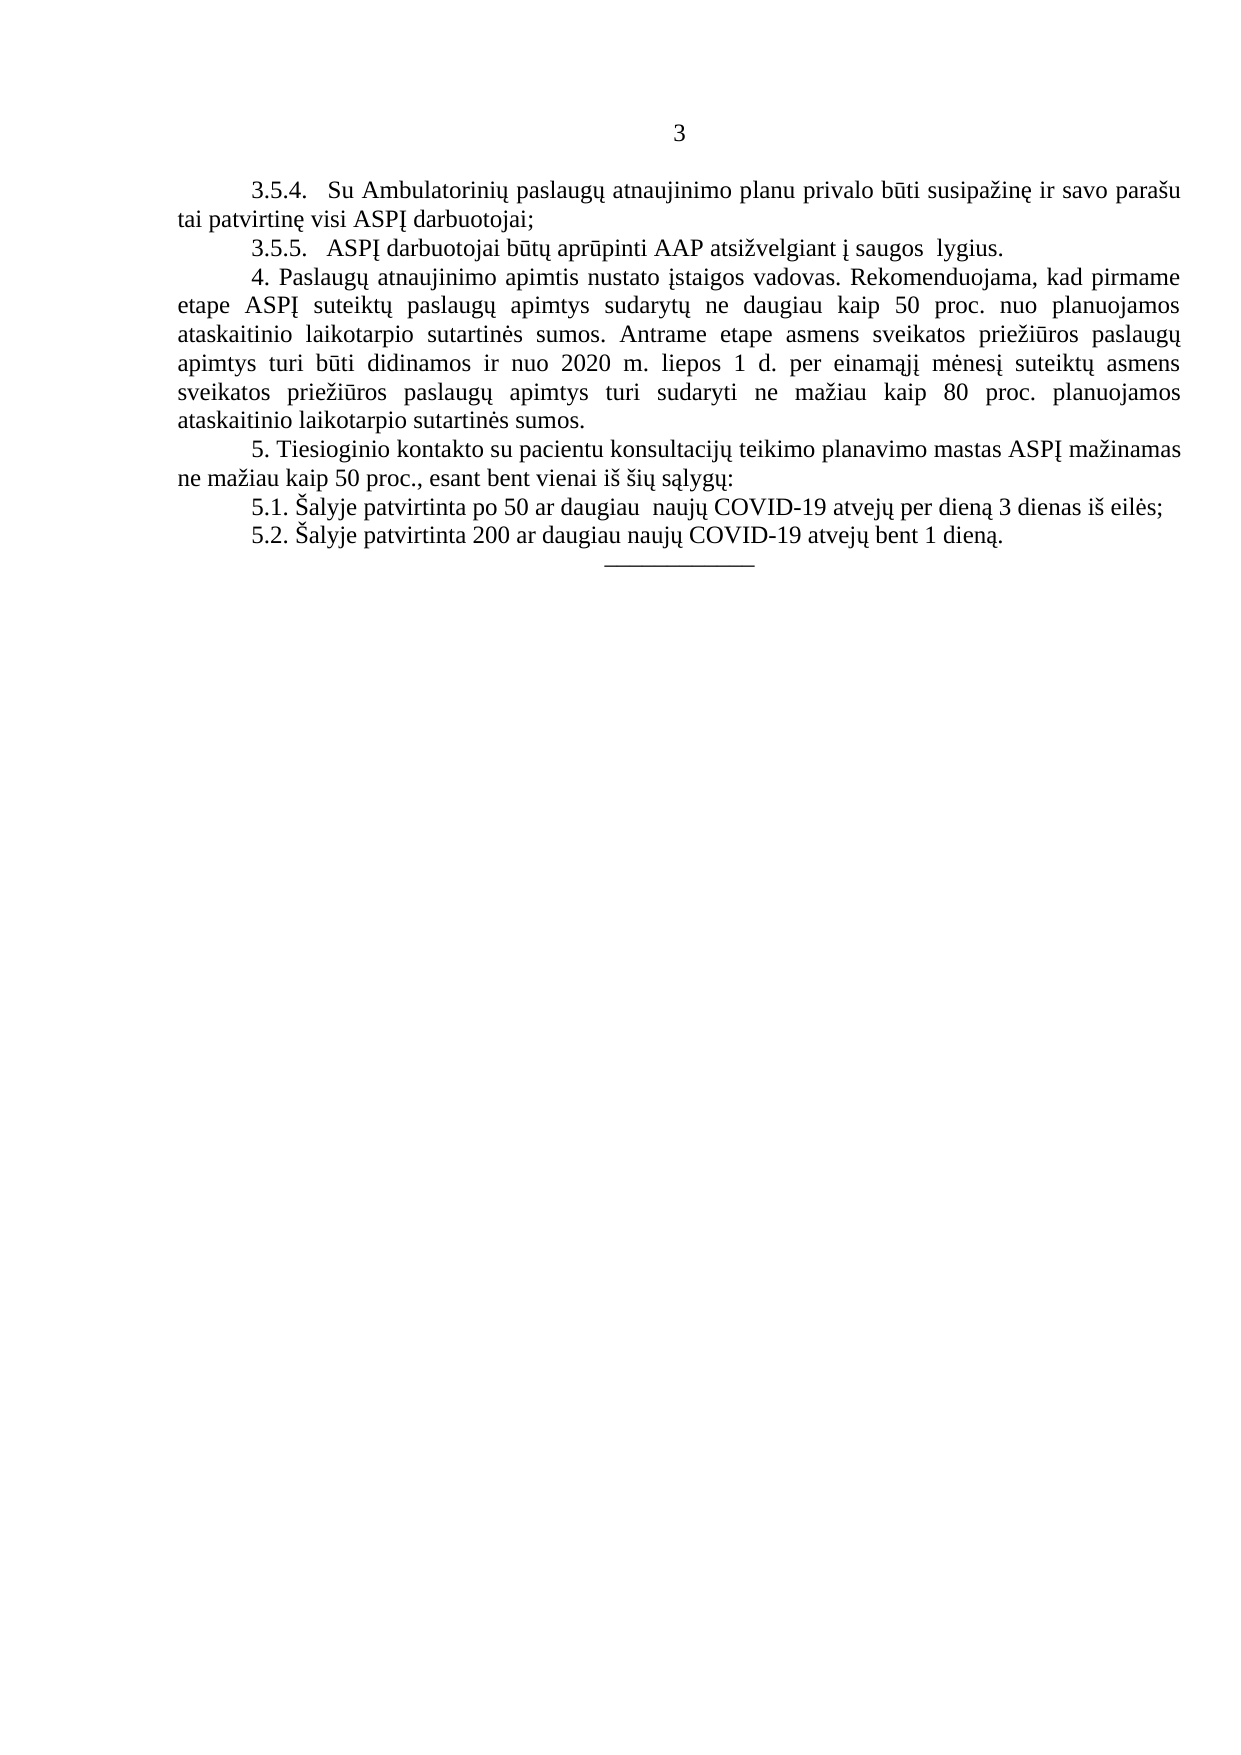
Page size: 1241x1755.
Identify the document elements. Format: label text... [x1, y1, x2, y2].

text 3.5.4. Su Ambulatorinių paslaugų atnaujinimo planu privalo būti susipažinę ir savo parašu tai patvirtinę visi ASPĮ darbuotojai; [177, 176, 1181, 233]
text 5.2. Šalyje patvirtinta 200 ar daugiau naujų COVID-19 atvejų bent 1 dieną. [177, 521, 1181, 549]
text 5. Tiesioginio kontakto su pacientu konsultacijų teikimo planavimo mastas ASPĮ mažinamas ne mažiau kaip 50 proc., esant bent vienai iš šių sąlygų: [177, 434, 1181, 492]
text –––––––––––– [177, 549, 1181, 578]
text 4. Paslaugų atnaujinimo apimtis nustato įstaigos vadovas. Rekomenduojama, kad pirmame etape ASPĮ suteiktų paslaugų apimtys sudarytų ne daugiau kaip 50 proc. nuo planuojamos ataskaitinio laikotarpio sutartinės sumos. Antrame etape asmens sveikatos priežiūros paslaugų apimtys turi būti didinamos ir nuo 2020 m. liepos 1 d. per einamąjį mėnesį suteiktų asmens sveikatos priežiūros paslaugų apimtys turi sudaryti ne mažiau kaip 80 proc. planuojamos ataskaitinio laikotarpio sutartinės sumos. [177, 262, 1181, 434]
text 5.1. Šalyje patvirtinta po 50 ar daugiau naujų COVID-19 atvejų per dieną 3 dienas iš eilės; [177, 492, 1181, 521]
text 3.5.5. ASPĮ darbuotojai būtų aprūpinti AAP atsižvelgiant į saugos lygius. [177, 233, 1181, 262]
